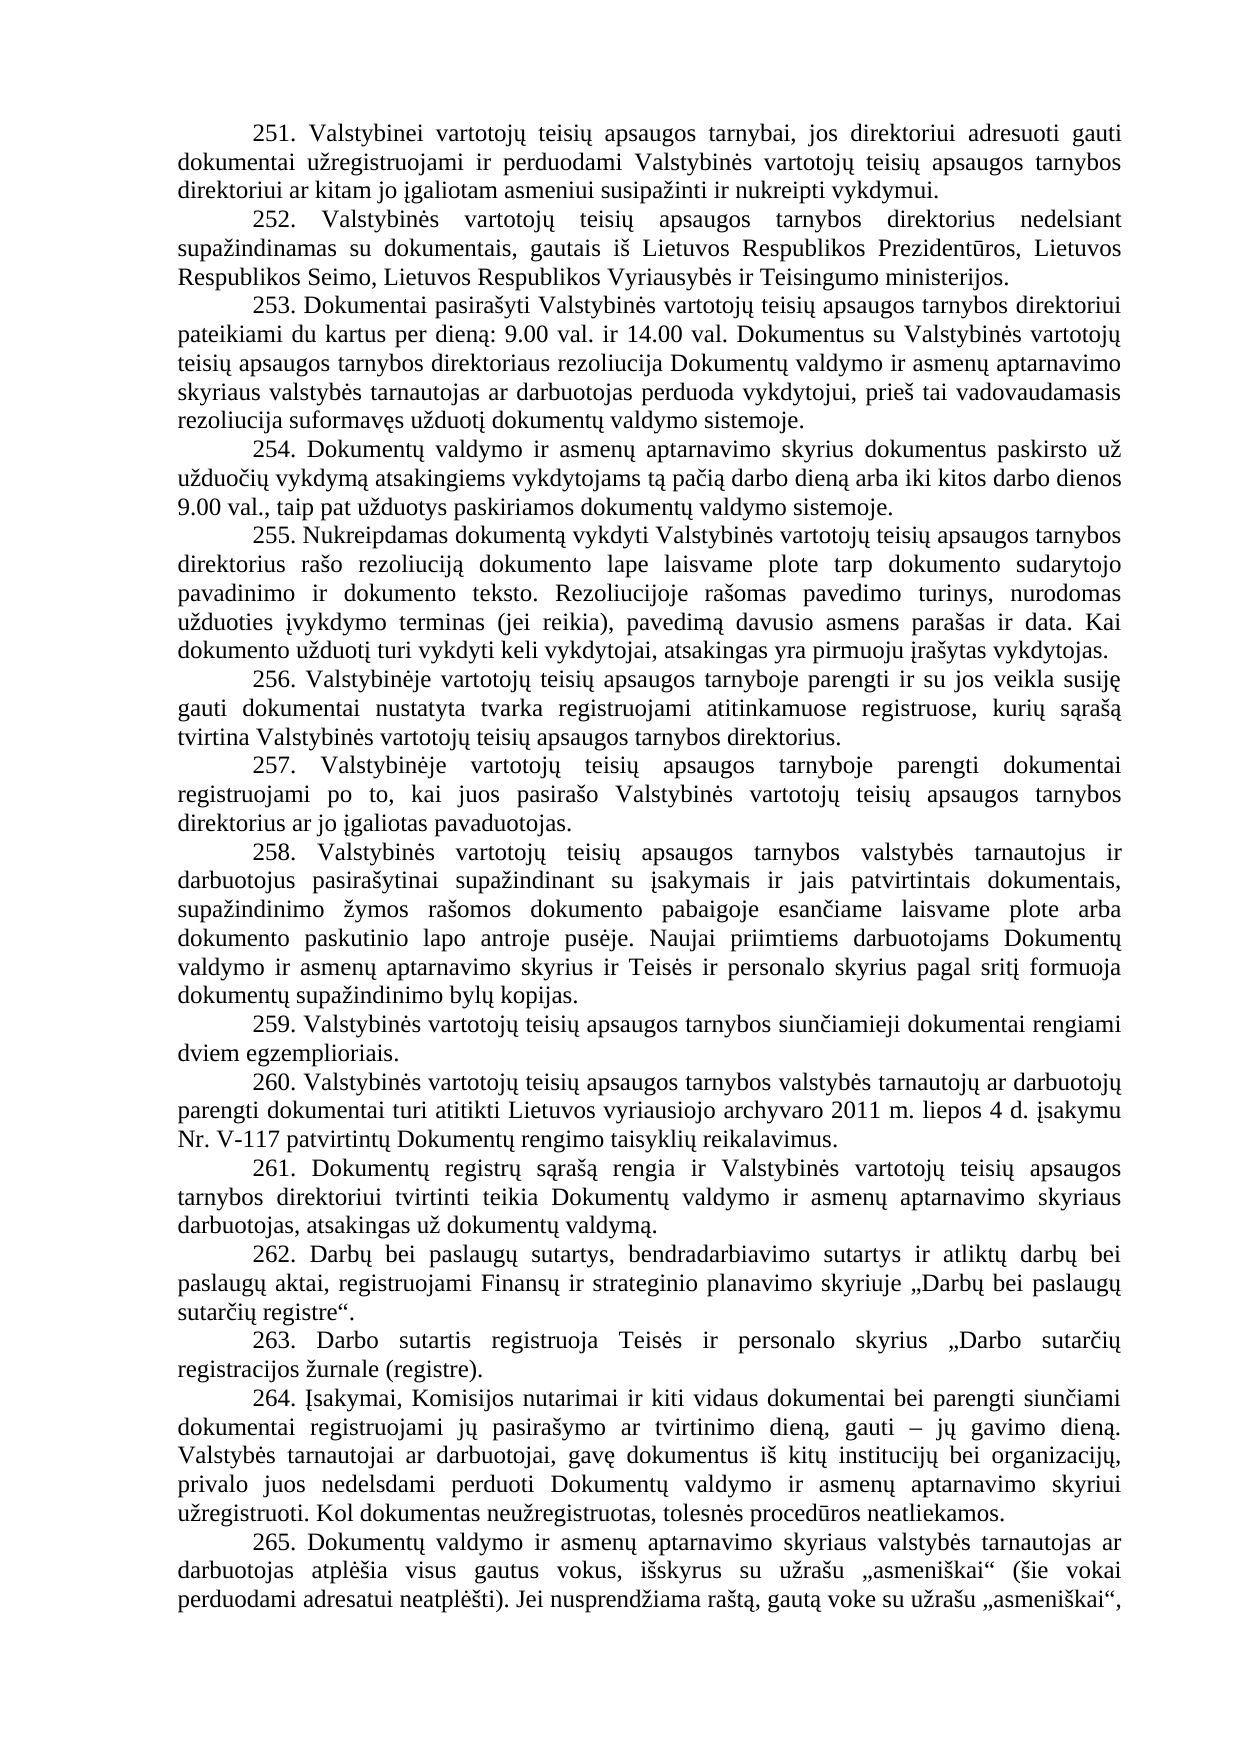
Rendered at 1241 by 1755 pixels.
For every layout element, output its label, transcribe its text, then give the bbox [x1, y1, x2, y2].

text 262. Darbų bei paslaugų sutartys, bendradarbiavimo sutartys ir atliktų darbų bei paslaugų aktai, registruojami Finansų ir strateginio planavimo skyriuje „Darbų bei paslaugų sutarčių registre“. [177, 1239, 1122, 1326]
text 255. Nukreipdamas dokumentą vykdyti Valstybinės vartotojų teisių apsaugos tarnybos direktorius rašo rezoliuciją dokumento lape laisvame plote tarp dokumento sudarytojo pavadinimo ir dokumento teksto. Rezoliucijoje rašomas pavedimo turinys, nurodomas užduoties įvykdymo terminas (jei reikia), pavedimą davusio asmens parašas ir data. Kai dokumento užduotį turi vykdyti keli vykdytojai, atsakingas yra pirmuoju įrašytas vykdytojas. [177, 521, 1122, 664]
text 263. Darbo sutartis registruoja Teisės ir personalo skyrius „Darbo sutarčių registracijos žurnale (registre). [177, 1326, 1122, 1383]
text 258. Valstybinės vartotojų teisių apsaugos tarnybos valstybės tarnautojus ir darbuotojus pasirašytinai supažindinant su įsakymais ir jais patvirtintais dokumentais, supažindinimo žymos rašomos dokumento pabaigoje esančiame laisvame plote arba dokumento paskutinio lapo antroje pusėje. Naujai priimtiems darbuotojams Dokumentų valdymo ir asmenų aptarnavimo skyrius ir Teisės ir personalo skyrius pagal sritį formuoja dokumentų supažindinimo bylų kopijas. [177, 837, 1122, 1009]
text 264. Įsakymai, Komisijos nutarimai ir kiti vidaus dokumentai bei parengti siunčiami dokumentai registruojami jų pasirašymo ar tvirtinimo dieną, gauti – jų gavimo dieną. Valstybės tarnautojai ar darbuotojai, gavę dokumentus iš kitų institucijų bei organizacijų, privalo juos nedelsdami perduoti Dokumentų valdymo ir asmenų aptarnavimo skyriui užregistruoti. Kol dokumentas neužregistruotas, tolesnės procedūros neatliekamos. [177, 1383, 1122, 1527]
text 254. Dokumentų valdymo ir asmenų aptarnavimo skyrius dokumentus paskirsto už užduočių vykdymą atsakingiems vykdytojams tą pačią darbo dieną arba iki kitos darbo dienos 9.00 val., taip pat užduotys paskiriamos dokumentų valdymo sistemoje. [177, 434, 1122, 521]
text 260. Valstybinės vartotojų teisių apsaugos tarnybos valstybės tarnautojų ar darbuotojų parengti dokumentai turi atitikti Lietuvos vyriausiojo archyvaro 2011 m. liepos 4 d. įsakymu Nr. V-117 patvirtintų Dokumentų rengimo taisyklių reikalavimus. [177, 1067, 1122, 1153]
text 259. Valstybinės vartotojų teisių apsaugos tarnybos siunčiamieji dokumentai rengiami dviem egzemplioriais. [177, 1009, 1122, 1067]
text 251. Valstybinei vartotojų teisių apsaugos tarnybai, jos direktoriui adresuoti gauti dokumentai užregistruojami ir perduodami Valstybinės vartotojų teisių apsaugos tarnybos direktoriui ar kitam jo įgaliotam asmeniui susipažinti ir nukreipti vykdymui. [177, 118, 1122, 204]
text 265. Dokumentų valdymo ir asmenų aptarnavimo skyriaus valstybės tarnautojas ar darbuotojas atplėšia visus gautus vokus, išskyrus su užrašu „asmeniškai“ (šie vokai perduodami adresatui neatplėšti). Jei nusprendžiama raštą, gautą voke su užrašu „asmeniškai“, [177, 1527, 1122, 1613]
text 261. Dokumentų registrų sąrašą rengia ir Valstybinės vartotojų teisių apsaugos tarnybos direktoriui tvirtinti teikia Dokumentų valdymo ir asmenų aptarnavimo skyriaus darbuotojas, atsakingas už dokumentų valdymą. [177, 1153, 1122, 1239]
text 256. Valstybinėje vartotojų teisių apsaugos tarnyboje parengti ir su jos veikla susiję gauti dokumentai nustatyta tvarka registruojami atitinkamuose registruose, kurių sąrašą tvirtina Valstybinės vartotojų teisių apsaugos tarnybos direktorius. [177, 664, 1122, 751]
text 253. Dokumentai pasirašyti Valstybinės vartotojų teisių apsaugos tarnybos direktoriui pateikiami du kartus per dieną: 9.00 val. ir 14.00 val. Dokumentus su Valstybinės vartotojų teisių apsaugos tarnybos direktoriaus rezoliucija Dokumentų valdymo ir asmenų aptarnavimo skyriaus valstybės tarnautojas ar darbuotojas perduoda vykdytojui, prieš tai vadovaudamasis rezoliucija suformavęs užduotį dokumentų valdymo sistemoje. [177, 291, 1122, 434]
text 252. Valstybinės vartotojų teisių apsaugos tarnybos direktorius nedelsiant supažindinamas su dokumentais, gautais iš Lietuvos Respublikos Prezidentūros, Lietuvos Respublikos Seimo, Lietuvos Respublikos Vyriausybės ir Teisingumo ministerijos. [177, 204, 1122, 291]
text 257. Valstybinėje vartotojų teisių apsaugos tarnyboje parengti dokumentai registruojami po to, kai juos pasirašo Valstybinės vartotojų teisių apsaugos tarnybos direktorius ar jo įgaliotas pavaduotojas. [177, 751, 1122, 837]
